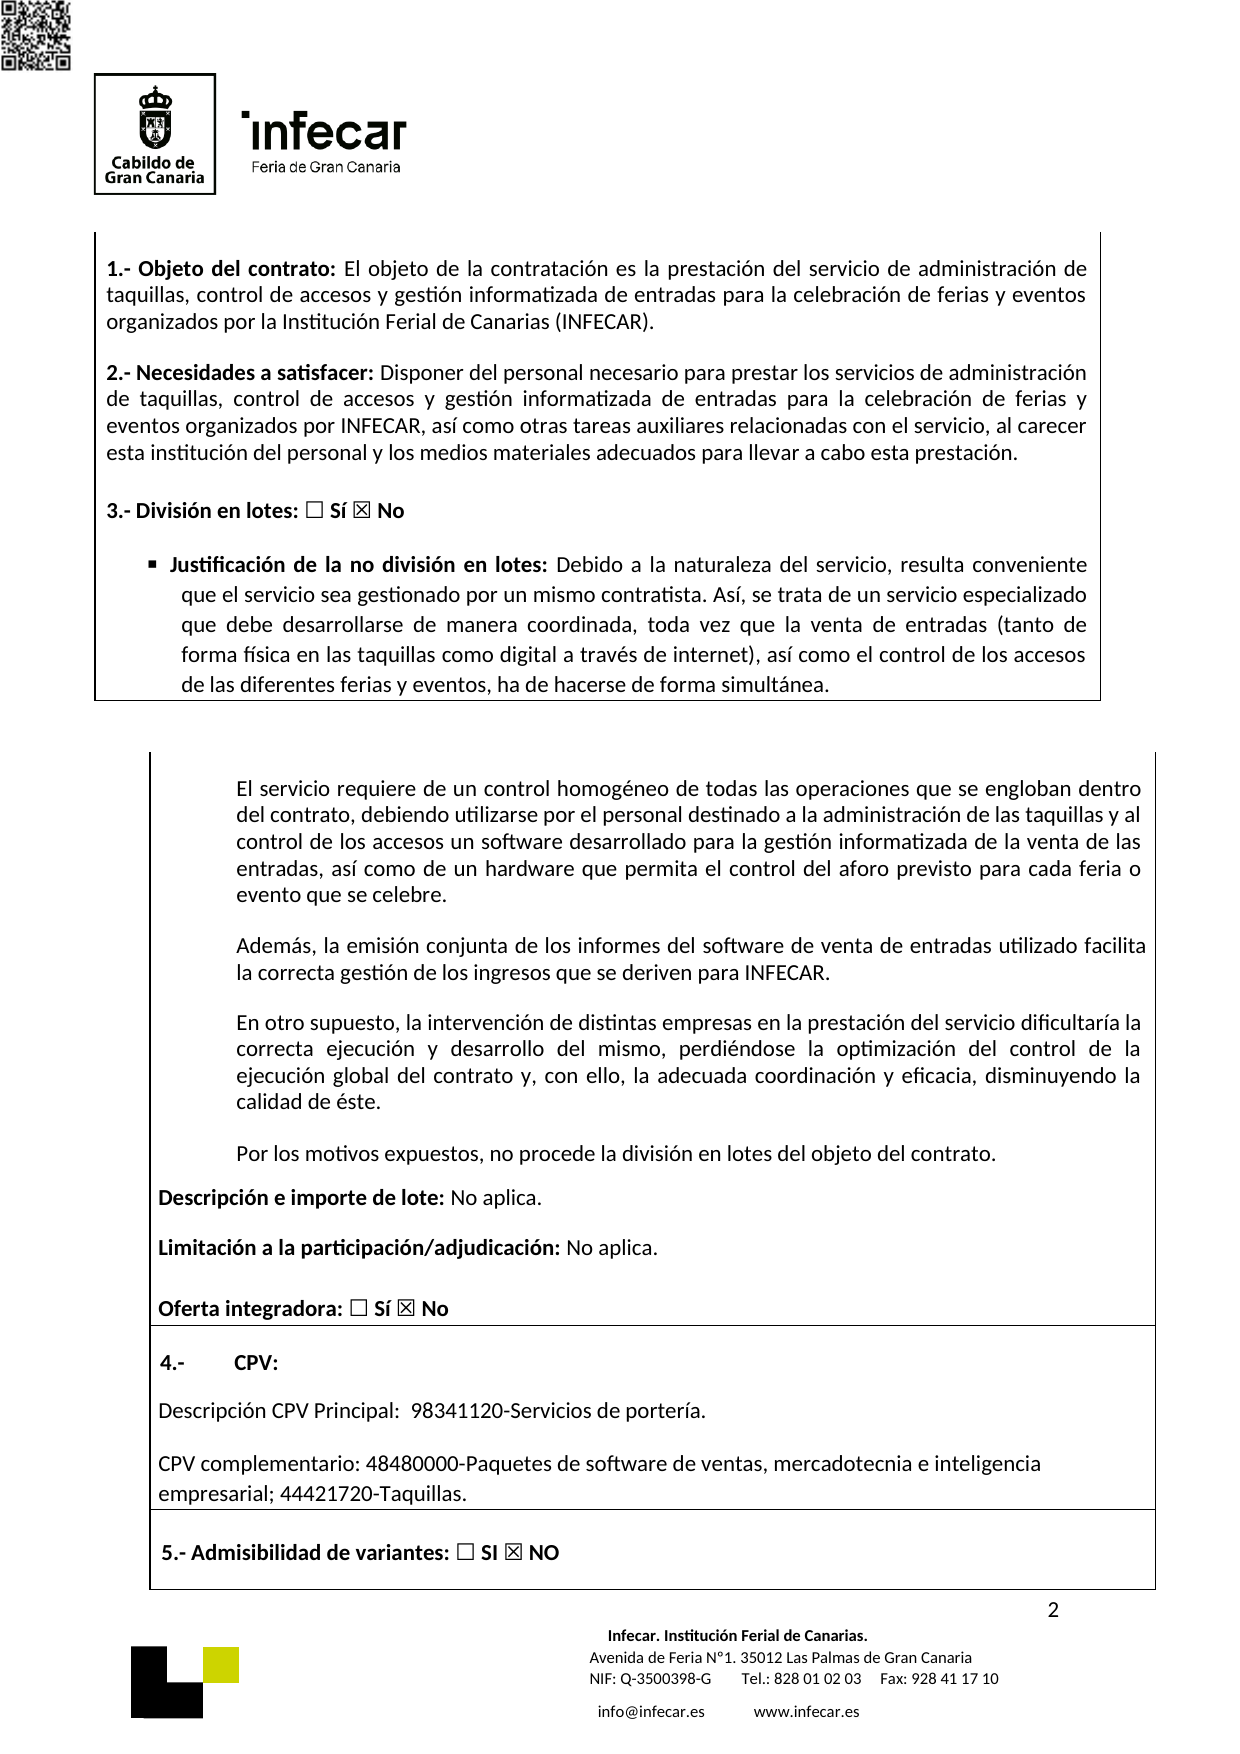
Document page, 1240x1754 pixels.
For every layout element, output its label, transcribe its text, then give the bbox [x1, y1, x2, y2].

table_cell 4.- CPV: Descripción CPV Principal: 98341120-Servicios de portería. CPV complementario: 48480000-Paquetes de software de ventas, mercadotecnia e inteligencia empresarial; 44421720-Taquillas. [151, 1326, 1155, 1509]
table_cell 1.- Objeto del contrato: El objeto de la contratación es la prestación del servicio de administración de taquillas, control de accesos y gestión informatizada de entradas para la celebración de ferias y eventos organizados por la Institución Ferial de Canarias (INFECAR). 2.- Necesidades a satisfacer: Disponer del personal necesario para prestar los servicios de administración de taquillas, control de accesos y gestión informatizada de entradas para la celebración de ferias y eventos organizados por INFECAR, así como otras tareas auxiliares relacionadas con el servicio, al carecer esta institución del personal y los medios materiales adecuados para llevar a cabo esta prestación. 3.- División en lotes: ☐ Sí ☒ No ▪ Justificación de la no división en lotes: Debido a la naturaleza del servicio, resulta conveniente que el servicio sea gestionado por un mismo contratista. Así, se trata de un servicio especializado que debe desarrollarse de manera coordinada, toda vez que la venta de entradas (tanto de forma física en las taquillas como digital a través de internet), así como el control de los accesos de las diferentes ferias y eventos, ha de hacerse de forma simultánea. [96, 232, 1100, 700]
table_cell El servicio requiere de un control homogéneo de todas las operaciones que se engloban dentro del contrato, debiendo utilizarse por el personal destinado a la administración de las taquillas y al control de los accesos un software desarrollado para la gestión informatizada de la venta de las entradas, así como de un hardware que permita el control del aforo previsto para cada feria o evento que se celebre. Además, la emisión conjunta de los informes del software de venta de entradas utilizado facilita la correcta gestión de los ingresos que se deriven para INFECAR. En otro supuesto, la intervención de distintas empresas en la prestación del servicio dificultaría la correcta ejecución y desarrollo del mismo, perdiéndose la optimización del control de la ejecución global del contrato y, con ello, la adecuada coordinación y eficacia, disminuyendo la calidad de éste. Por los motivos expuestos, no procede la división en lotes del objeto del contrato. Descripción e importe de lote: No aplica. Limitación a la participación/adjudicación: No aplica. Oferta integradora: ☐ Sí ☒ No [151, 752, 1155, 1325]
table_cell 5.- Admisibilidad de variantes: ☐ SI ☒ NO [151, 1510, 1155, 1589]
table_header B. OBJETO DEL CONTRATO [95, 180, 1100, 232]
table_header B. OBJETO DEL CONTRATO [150, 701, 1155, 752]
